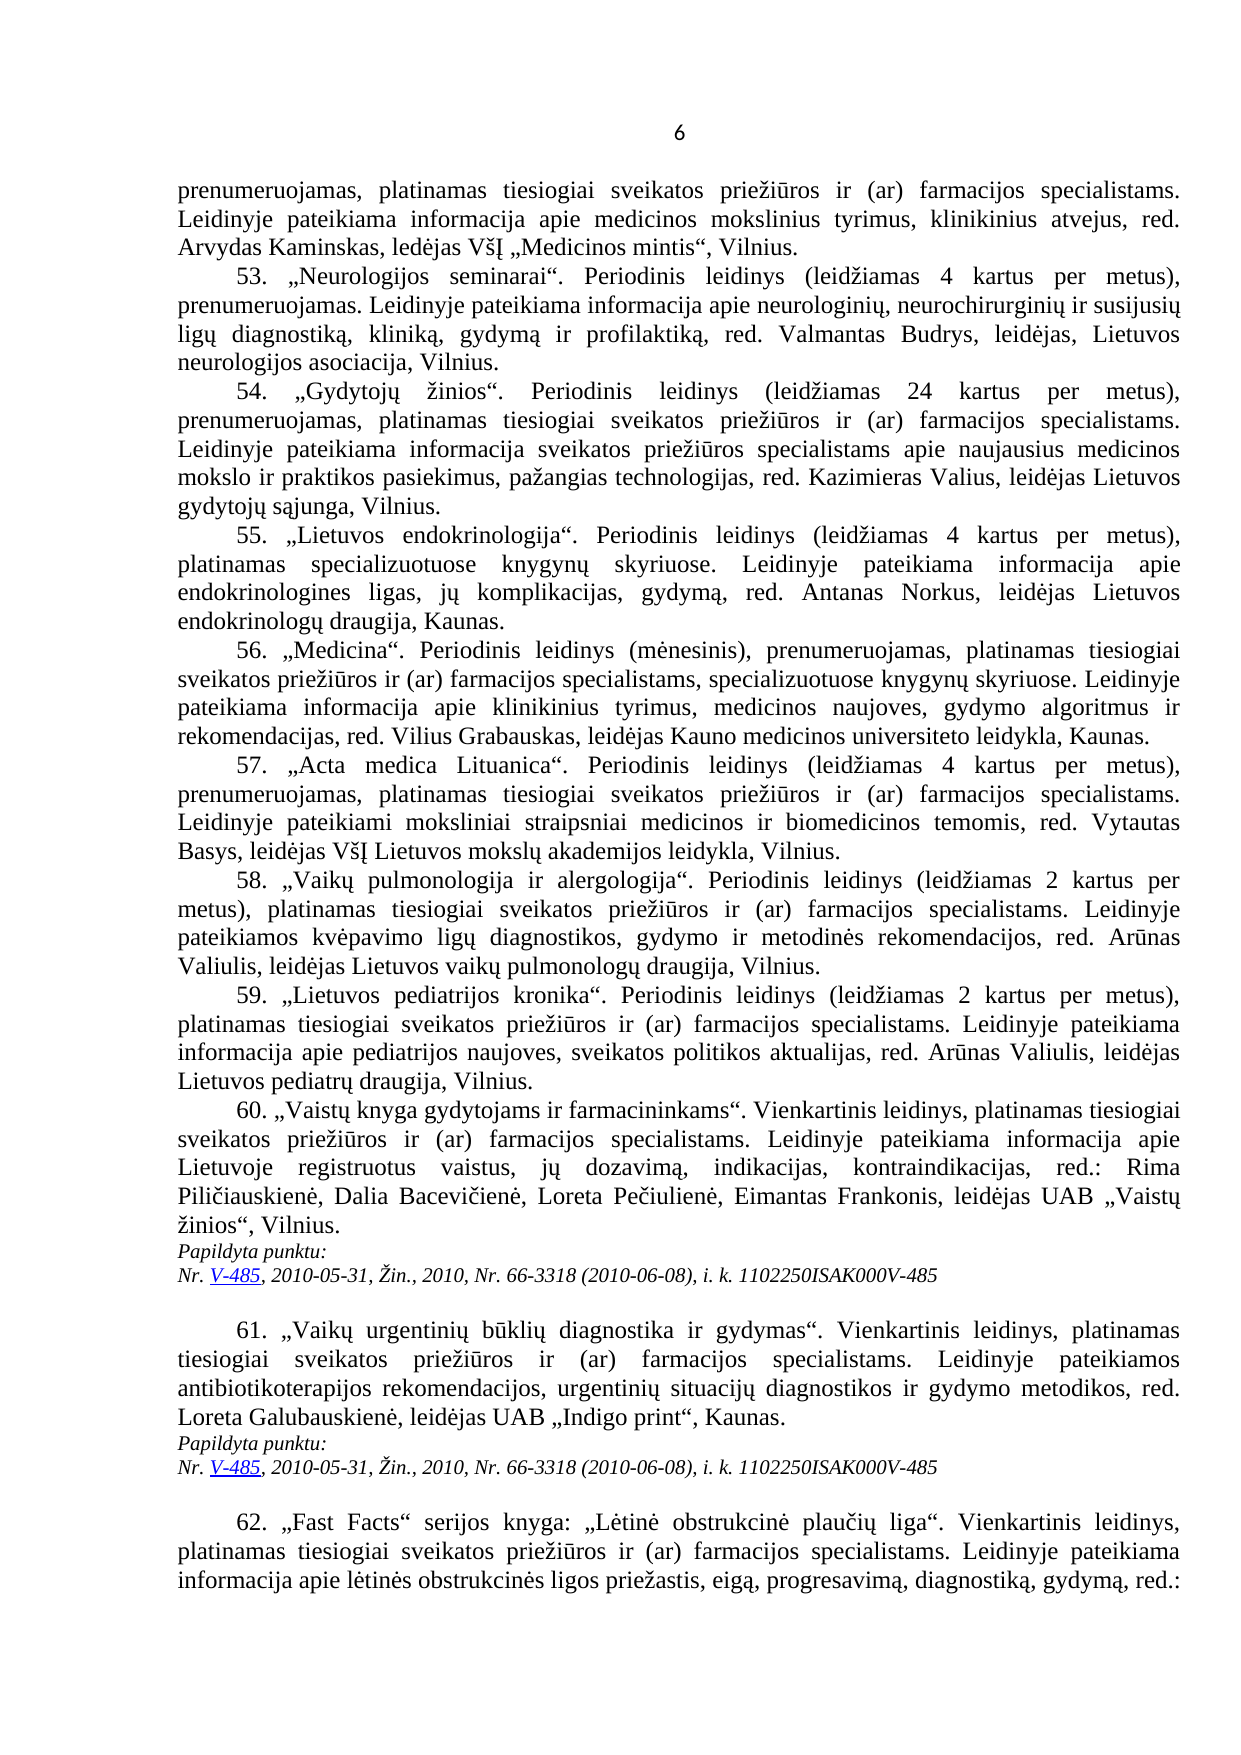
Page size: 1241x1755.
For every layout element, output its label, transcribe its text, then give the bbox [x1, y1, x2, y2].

text Nr. V-485, 2010-05-31, Žin., 2010, Nr. 66-3318 (2010-06-08), i. k. 1102250ISAK000V-485 [177, 1454, 1181, 1479]
text Nr. V-485, 2010-05-31, Žin., 2010, Nr. 66-3318 (2010-06-08), i. k. 1102250ISAK000V-485 [177, 1263, 1181, 1287]
text 61. „Vaikų urgentinių būklių diagnostika ir gydymas“. Vienkartinis leidinys, platinamas tiesiogiai sveikatos priežiūros ir (ar) farmacijos specialistams. Leidinyje pateikiamos antibiotikoterapijos rekomendacijos, urgentinių situacijų diagnostikos ir gydymo metodikos, red. Loreta Galubauskienė, leidėjas UAB „Indigo print“, Kaunas. [177, 1316, 1181, 1431]
text 57. „Acta medica Lituanica“. Periodinis leidinys (leidžiamas 4 kartus per metus), prenumeruojamas, platinamas tiesiogiai sveikatos priežiūros ir (ar) farmacijos specialistams. Leidinyje pateikiami moksliniai straipsniai medicinos ir biomedicinos temomis, red. Vytautas Basys, leidėjas VšĮ Lietuvos mokslų akademijos leidykla, Vilnius. [177, 750, 1181, 865]
text 60. „Vaistų knyga gydytojams ir farmacininkams“. Vienkartinis leidinys, platinamas tiesiogiai sveikatos priežiūros ir (ar) farmacijos specialistams. Leidinyje pateikiama informacija apie Lietuvoje registruotus vaistus, jų dozavimą, indikacijas, kontraindikacijas, red.: Rima Piličiauskienė, Dalia Bacevičienė, Loreta Pečiulienė, Eimantas Frankonis, leidėjas UAB „Vaistų žinios“, Vilnius. [177, 1095, 1181, 1239]
text Papildyta punktu: [177, 1239, 1181, 1263]
text 53. „Neurologijos seminarai“. Periodinis leidinys (leidžiamas 4 kartus per metus), prenumeruojamas. Leidinyje pateikiama informacija apie neurologinių, neurochirurginių ir susijusių ligų diagnostiką, kliniką, gydymą ir profilaktiką, red. Valmantas Budrys, leidėjas, Lietuvos neurologijos asociacija, Vilnius. [177, 261, 1181, 376]
text 62. „Fast Facts“ serijos knyga: „Lėtinė obstrukcinė plaučių liga“. Vienkartinis leidinys, platinamas tiesiogiai sveikatos priežiūros ir (ar) farmacijos specialistams. Leidinyje pateikiama informacija apie lėtinės obstrukcinės ligos priežastis, eigą, progresavimą, diagnostiką, gydymą, red.: [177, 1507, 1181, 1594]
text 58. „Vaikų pulmonologija ir alergologija“. Periodinis leidinys (leidžiamas 2 kartus per metus), platinamas tiesiogiai sveikatos priežiūros ir (ar) farmacijos specialistams. Leidinyje pateikiamos kvėpavimo ligų diagnostikos, gydymo ir metodinės rekomendacijos, red. Arūnas Valiulis, leidėjas Lietuvos vaikų pulmonologų draugija, Vilnius. [177, 865, 1181, 980]
text 59. „Lietuvos pediatrijos kronika“. Periodinis leidinys (leidžiamas 2 kartus per metus), platinamas tiesiogiai sveikatos priežiūros ir (ar) farmacijos specialistams. Leidinyje pateikiama informacija apie pediatrijos naujoves, sveikatos politikos aktualijas, red. Arūnas Valiulis, leidėjas Lietuvos pediatrų draugija, Vilnius. [177, 980, 1181, 1095]
text Papildyta punktu: [177, 1431, 1181, 1454]
text 56. „Medicina“. Periodinis leidinys (mėnesinis), prenumeruojamas, platinamas tiesiogiai sveikatos priežiūros ir (ar) farmacijos specialistams, specializuotuose knygynų skyriuose. Leidinyje pateikiama informacija apie klinikinius tyrimus, medicinos naujoves, gydymo algoritmus ir rekomendacijas, red. Vilius Grabauskas, leidėjas Kauno medicinos universiteto leidykla, Kaunas. [177, 635, 1181, 750]
text 55. „Lietuvos endokrinologija“. Periodinis leidinys (leidžiamas 4 kartus per metus), platinamas specializuotuose knygynų skyriuose. Leidinyje pateikiama informacija apie endokrinologines ligas, jų komplikacijas, gydymą, red. Antanas Norkus, leidėjas Lietuvos endokrinologų draugija, Kaunas. [177, 520, 1181, 635]
text 54. „Gydytojų žinios“. Periodinis leidinys (leidžiamas 24 kartus per metus), prenumeruojamas, platinamas tiesiogiai sveikatos priežiūros ir (ar) farmacijos specialistams. Leidinyje pateikiama informacija sveikatos priežiūros specialistams apie naujausius medicinos mokslo ir praktikos pasiekimus, pažangias technologijas, red. Kazimieras Valius, leidėjas Lietuvos gydytojų sąjunga, Vilnius. [177, 376, 1181, 520]
text prenumeruojamas, platinamas tiesiogiai sveikatos priežiūros ir (ar) farmacijos specialistams. Leidinyje pateikiama informacija apie medicinos mokslinius tyrimus, klinikinius atvejus, red. Arvydas Kaminskas, ledėjas VšĮ „Medicinos mintis“, Vilnius. [177, 175, 1181, 261]
